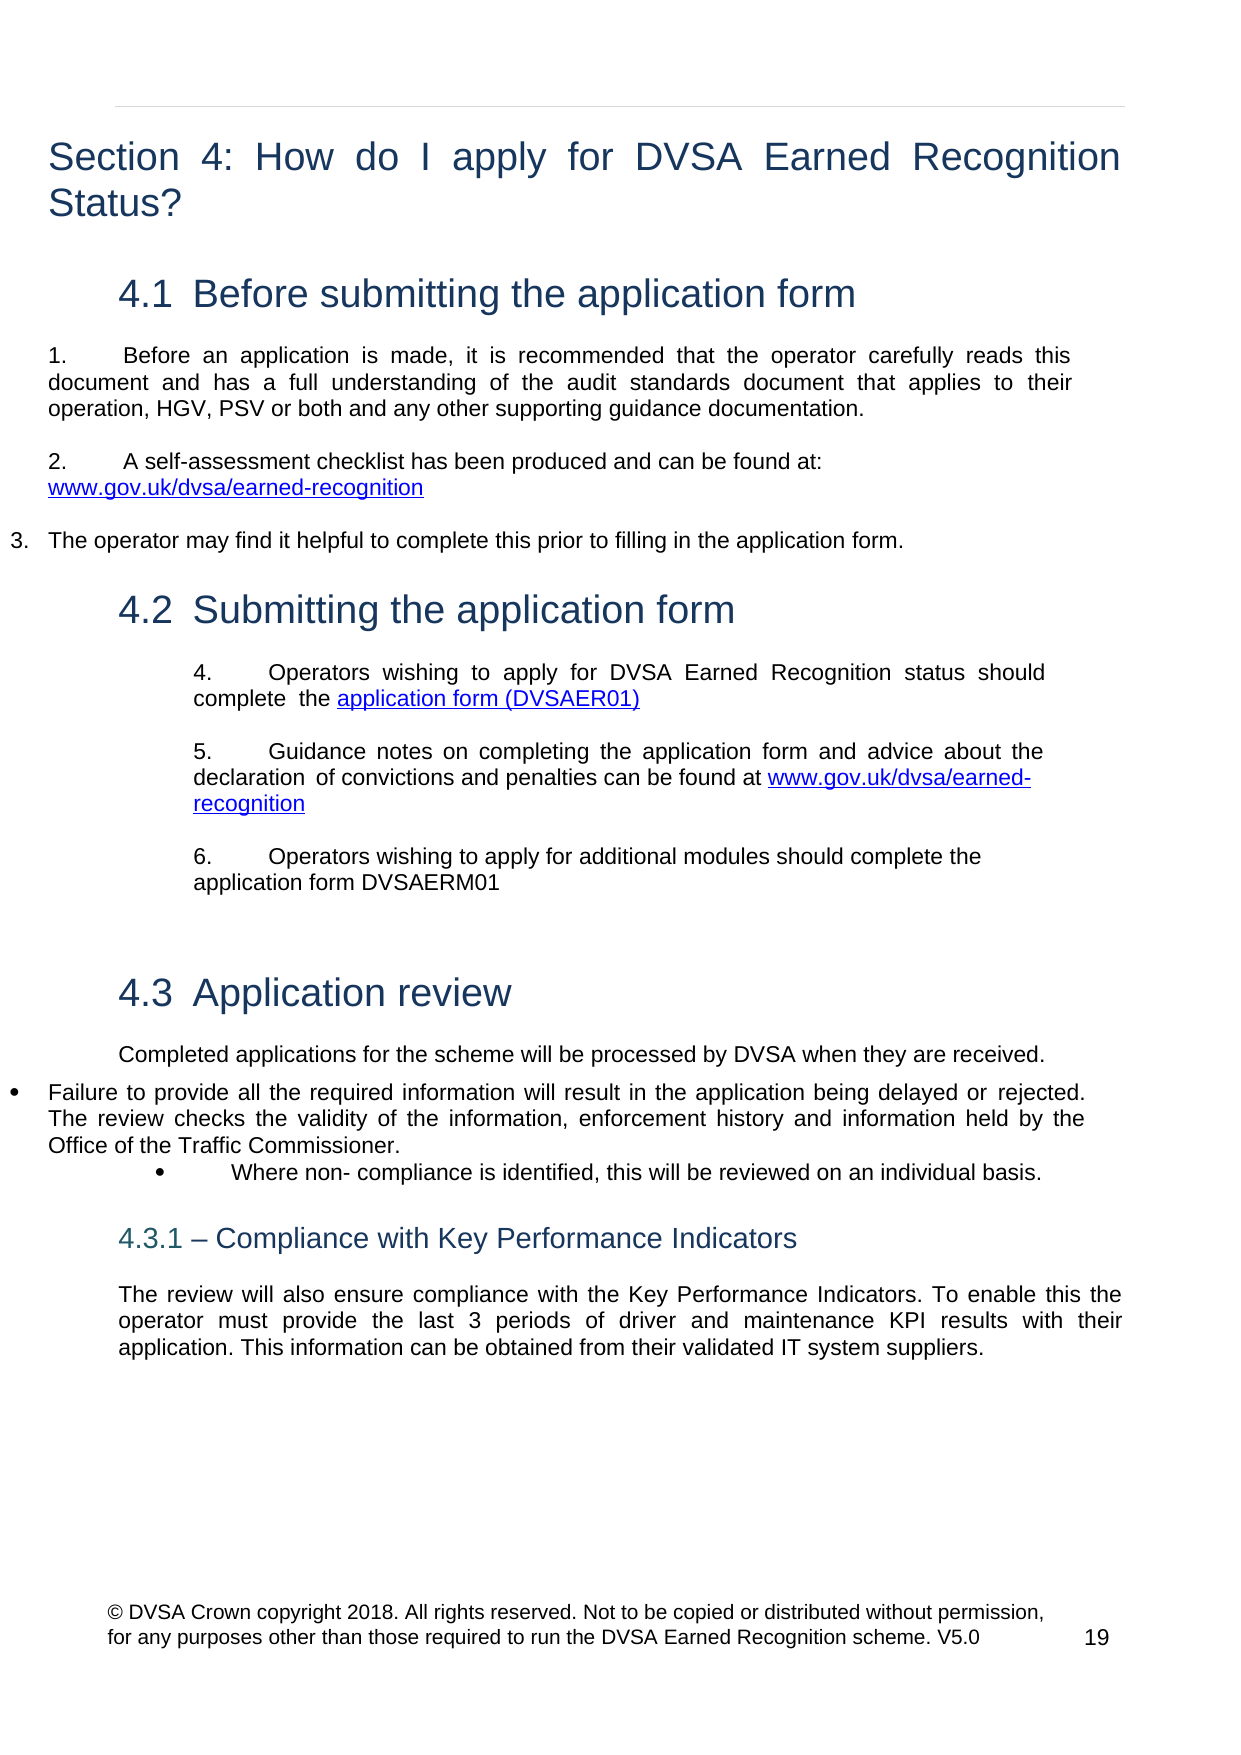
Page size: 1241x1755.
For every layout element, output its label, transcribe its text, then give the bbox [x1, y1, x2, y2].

list Operators wishing to apply for DVSA Earned Recognition status should complete the application form (DVSAER01) [193, 659, 1123, 711]
list The operator may find it helpful to complete this prior to filling in the application form. [10, 527, 1241, 553]
subtitle Section 4: How do I apply for DVSA Earned Recognition Status? [48, 134, 1123, 225]
subtitle 4.2 Submitting the application form [118, 587, 1241, 632]
subtitle 4.3 Application review [118, 969, 1241, 1015]
text Completed applications for the scheme will be processed by DVSA when they are received. [118, 1041, 1241, 1067]
text The review will also ensure compliance with the Key Performance Indicators. To enable this the operator must provide the last 3 periods of driver and maintenance KPI results with their application. This information can be obtained from their validated IT system suppliers. [118, 1281, 1123, 1360]
list Failure to provide all the required information will result in the application being delayed or rejected. The review checks the validity of the information, enforcement history and information held by the Office of the Traffic Commissioner. [10, 1079, 1086, 1158]
list Before an application is made, it is recommended that the operator carefully reads this document and has a full understanding of the audit standards document that applies to their operation, HGV, PSV or both and any other supporting guidance documentation. [48, 342, 1072, 421]
list Operators wishing to apply for additional modules should complete the application form DVSAERM01 [193, 843, 1075, 896]
list Where non- compliance is identified, this will be reviewed on an individual basis. [156, 1158, 1241, 1186]
list A self-assessment checklist has been produced and can be found at: www.gov.uk/dvsa/earned-recognition [48, 448, 894, 500]
subtitle 4.1 Before submitting the application form [118, 271, 1241, 316]
list Guidance notes on completing the application form and advice about the declaration of convictions and penalties can be found at www.gov.uk/dvsa/earned-recognition [193, 738, 1123, 817]
subtitle – Compliance with Key Performance Indicators [118, 1221, 1241, 1255]
